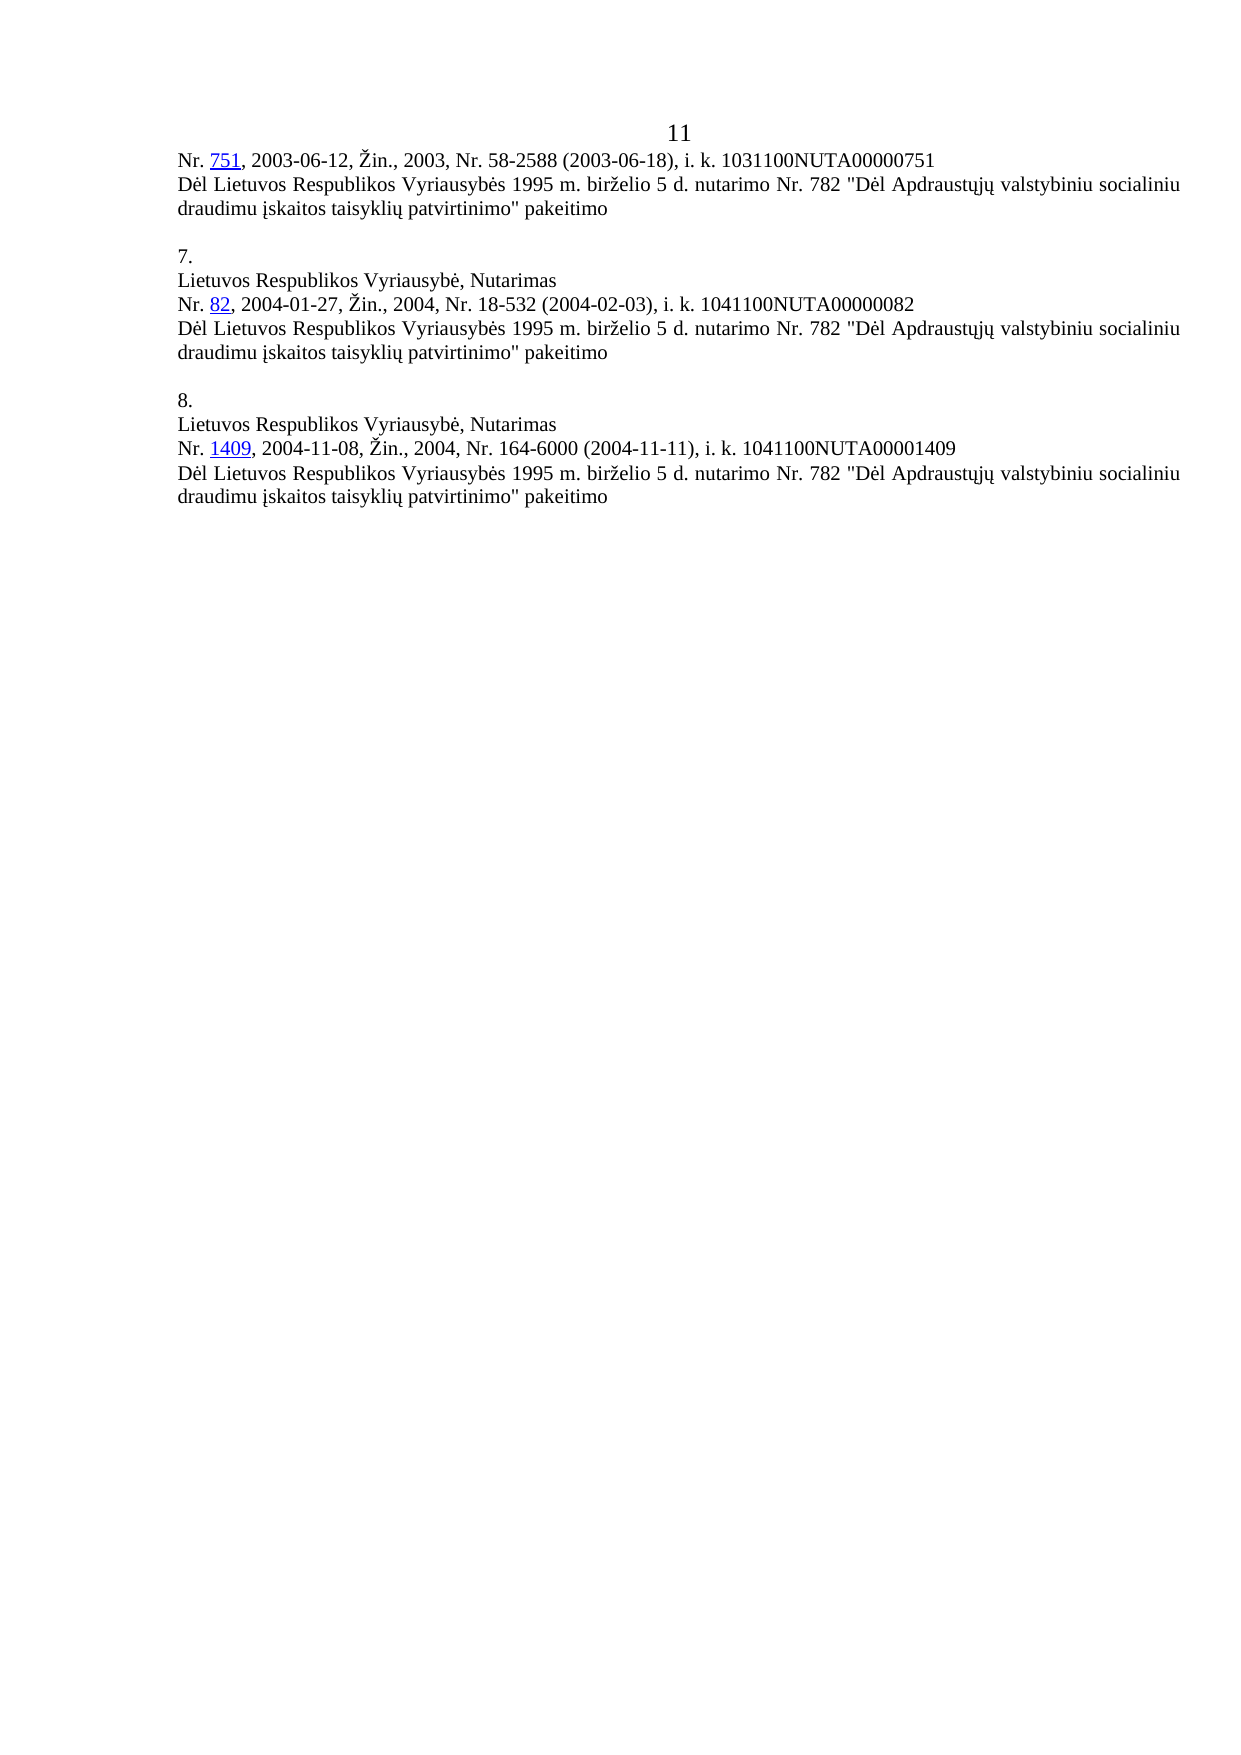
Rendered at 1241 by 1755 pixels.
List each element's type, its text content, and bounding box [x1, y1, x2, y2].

text Lietuvos Respublikos Vyriausybė, Nutarimas [177, 412, 1181, 436]
text 8. [177, 388, 1181, 412]
text Nr. 1409, 2004-11-08, Žin., 2004, Nr. 164-6000 (2004-11-11), i. k. 1041100NUTA00001409 [177, 436, 1181, 460]
text Dėl Lietuvos Respublikos Vyriausybės 1995 m. birželio 5 d. nutarimo Nr. 782 "Dėl Apdraustųjų valstybiniu socialiniu draudimu įskaitos taisyklių patvirtinimo" pakeitimo [177, 460, 1181, 508]
text Dėl Lietuvos Respublikos Vyriausybės 1995 m. birželio 5 d. nutarimo Nr. 782 "Dėl Apdraustųjų valstybiniu socialiniu draudimu įskaitos taisyklių patvirtinimo" pakeitimo [177, 172, 1181, 220]
text Lietuvos Respublikos Vyriausybė, Nutarimas [177, 268, 1181, 292]
text 7. [177, 244, 1181, 268]
text Nr. 751, 2003-06-12, Žin., 2003, Nr. 58-2588 (2003-06-18), i. k. 1031100NUTA00000751 [177, 148, 1181, 172]
text Nr. 82, 2004-01-27, Žin., 2004, Nr. 18-532 (2004-02-03), i. k. 1041100NUTA00000082 [177, 292, 1181, 316]
text Dėl Lietuvos Respublikos Vyriausybės 1995 m. birželio 5 d. nutarimo Nr. 782 "Dėl Apdraustųjų valstybiniu socialiniu draudimu įskaitos taisyklių patvirtinimo" pakeitimo [177, 316, 1181, 364]
